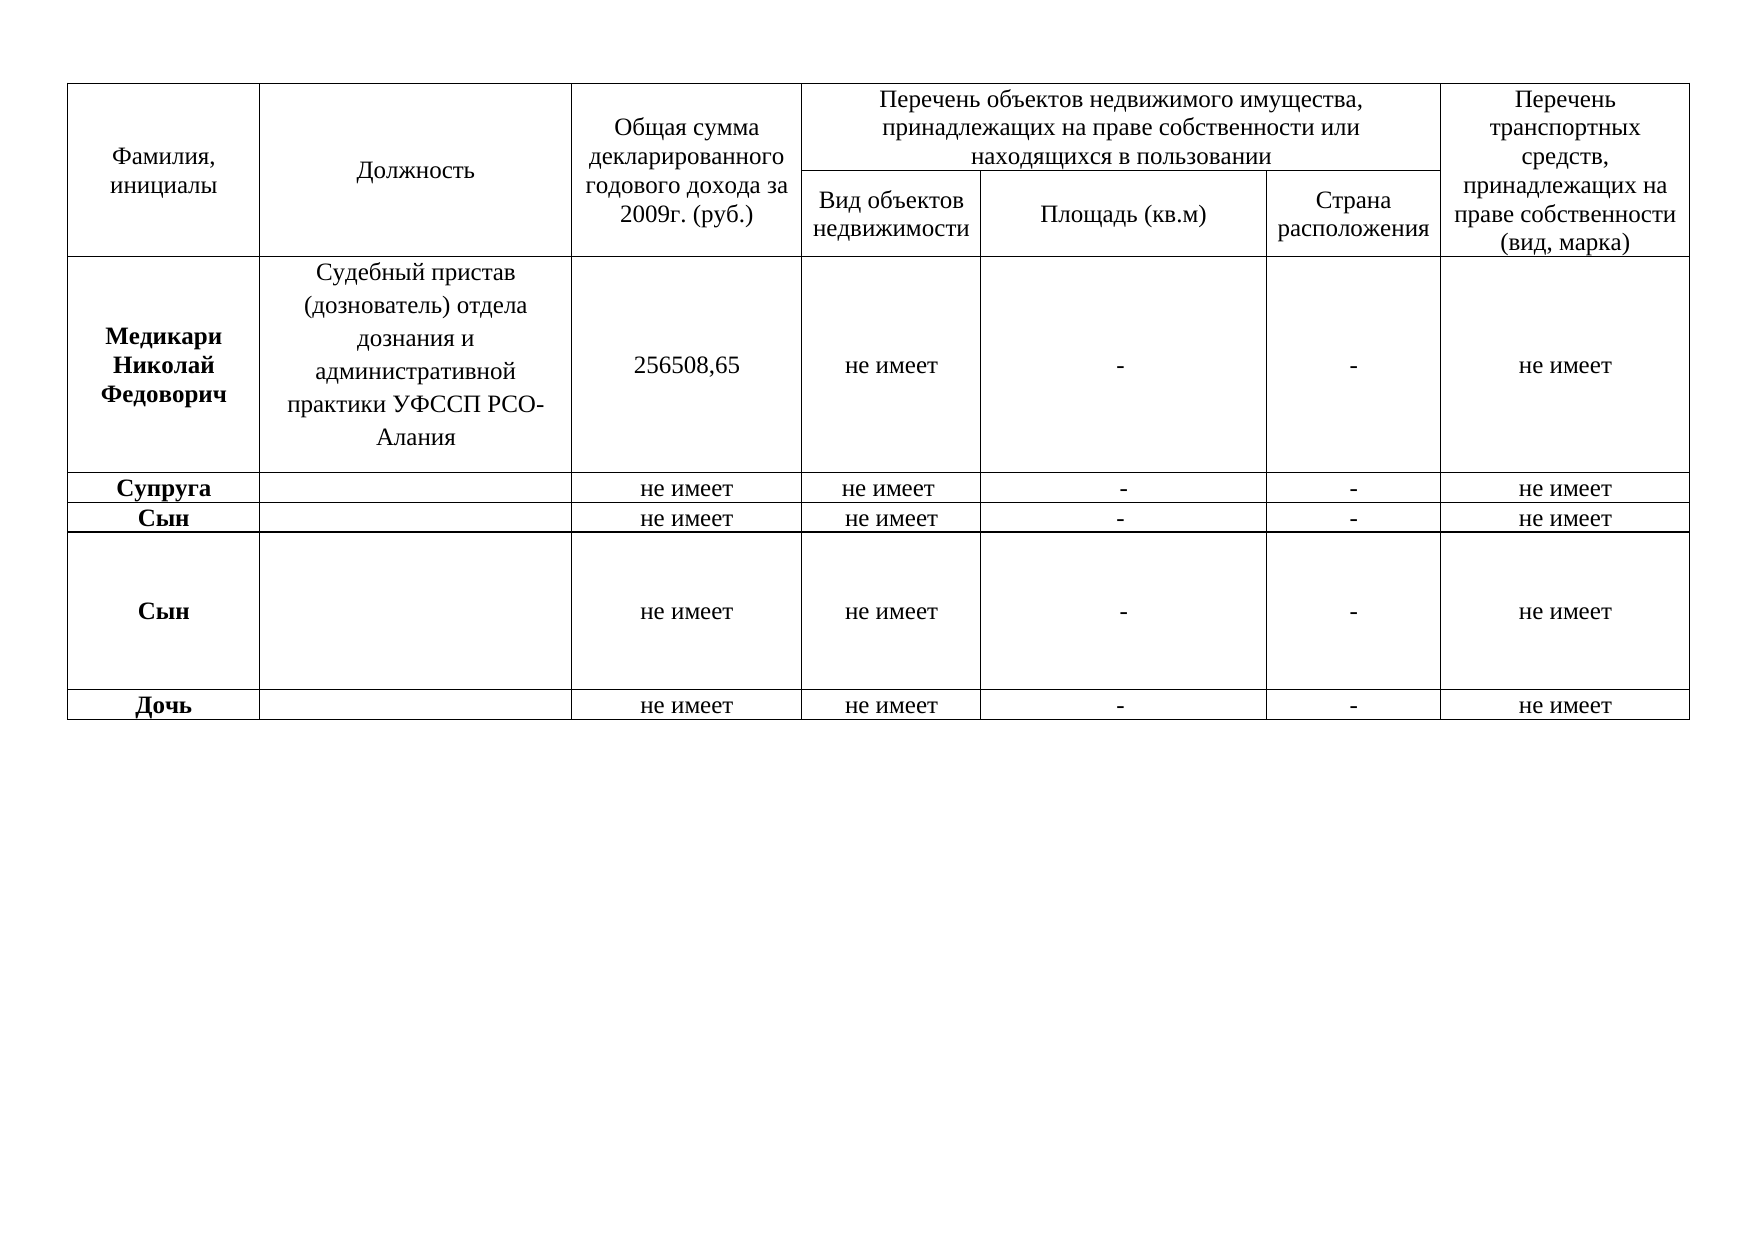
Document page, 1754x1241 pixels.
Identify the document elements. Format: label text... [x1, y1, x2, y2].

table_cell не имеет [802, 503, 980, 531]
table_cell [260, 690, 571, 719]
table_cell не имеет [572, 503, 801, 531]
table_cell не имеет [572, 690, 801, 719]
table_cell 256508,65 [572, 257, 801, 472]
table_cell супруга [68, 473, 259, 502]
table_cell - [981, 533, 1266, 689]
table_cell сын [68, 503, 259, 531]
table_cell - [981, 503, 1266, 531]
table_cell Площадь (кв.м) [981, 171, 1266, 256]
table_cell Страна расположения [1267, 171, 1440, 256]
table_cell - [1267, 690, 1440, 719]
table_cell не имеет [802, 690, 980, 719]
table_cell [260, 503, 571, 531]
table_header Общая сумма декларированного годового дохода за 2009г. (руб.) [572, 84, 801, 256]
table_cell Вид объектов недвижимости [802, 171, 980, 256]
table_cell не имеет [572, 473, 801, 502]
table_cell - [981, 257, 1266, 472]
table_cell не имеет [1441, 690, 1689, 719]
table_header Фамилия, инициалы [68, 84, 259, 256]
table_cell [260, 473, 571, 502]
table_cell Медикари Николай Федоворич [68, 257, 259, 472]
table_cell не имеет [1441, 257, 1689, 472]
table_cell - [1267, 473, 1440, 502]
table_cell не имеет [1441, 533, 1689, 689]
table_cell не имеет [1441, 473, 1689, 502]
table_cell Сын [68, 533, 259, 689]
table_header Перечень объектов недвижимого имущества, принадлежащих на праве собственности или находящихся в пользовании [802, 84, 1440, 170]
table_cell дочь [68, 690, 259, 719]
table_cell не имеет [1441, 503, 1689, 531]
table_cell - [1267, 503, 1440, 531]
table_cell не имеет [802, 533, 980, 689]
table_cell не имеет [802, 257, 980, 472]
table_cell [260, 533, 571, 689]
table_header Перечень транспортных средств, принадлежащих на праве собственности (вид, марка) [1441, 84, 1689, 256]
table_cell - [1267, 257, 1440, 472]
table_header Должность [260, 84, 571, 256]
table_cell - [1267, 533, 1440, 689]
table_cell Судебный пристав (дознователь) отдела дознания и административной практики УФССП РСО-Алания [260, 257, 571, 472]
table_cell не имеет [802, 473, 980, 502]
table_cell - [981, 473, 1266, 502]
table_cell - [981, 690, 1266, 719]
table_cell не имеет [572, 533, 801, 689]
